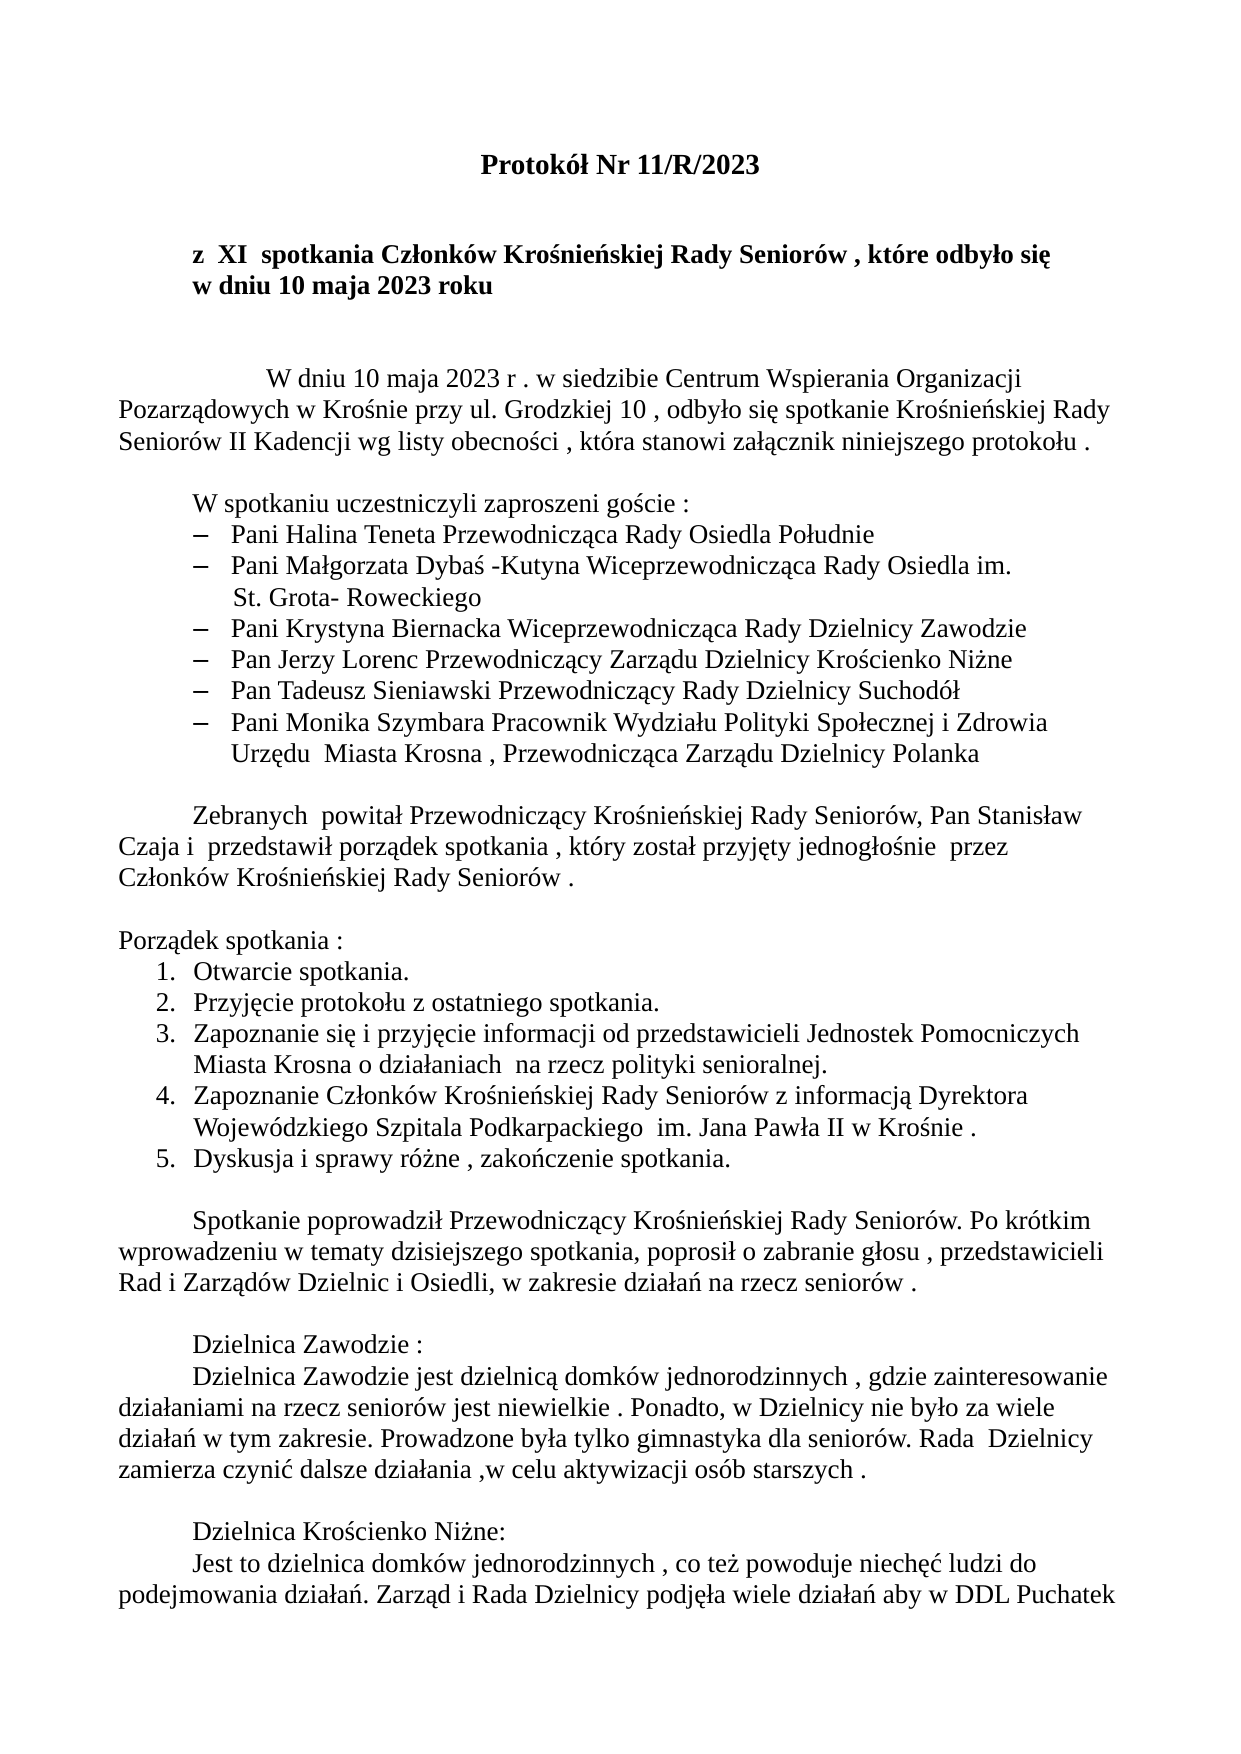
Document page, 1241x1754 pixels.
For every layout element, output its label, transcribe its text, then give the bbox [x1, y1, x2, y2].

text z XI spotkania Członków Krośnieńskiej Rady Seniorów , które odbyło się [118, 238, 1122, 269]
list Pan Tadeusz Sieniawski Przewodniczący Rady Dzielnicy Suchodół [193, 674, 1122, 706]
text Spotkanie poprowadził Przewodniczący Krośnieńskiej Rady Seniorów. Po krótkim wprowadzeniu w tematy dzisiejszego spotkania, poprosił o zabranie głosu , przedstawicieli [118, 1204, 1122, 1266]
text Jest to dzielnica domków jednorodzinnych , co też powoduje niechęć ludzi do podejmowania działań. Zarząd i Rada Dzielnicy podjęła wiele działań aby w DDL Puchatek [118, 1547, 1122, 1609]
list Pani Halina Teneta Przewodnicząca Rady Osiedla Południe [193, 518, 1122, 549]
list Otwarcie spotkania. [156, 955, 1122, 986]
text W dniu 10 maja 2023 r . w siedzibie Centrum Wspierania Organizacji Pozarządowych w Krośnie przy ul. Grodzkiej 10 , odbyło się spotkanie Krośnieńskiej Rady Seniorów II Kadencji wg listy obecności , która stanowi załącznik niniejszego protokołu . [118, 362, 1122, 456]
text Dzielnica Krościenko Niżne: [118, 1516, 1122, 1547]
text W spotkaniu uczestniczyli zaproszeni goście : [118, 487, 1122, 518]
list Zapoznanie się i przyjęcie informacji od przedstawicieli Jednostek Pomocniczych Miasta Krosna o działaniach na rzecz polityki senioralnej. [156, 1017, 1122, 1079]
list Dyskusja i sprawy różne , zakończenie spotkania. [156, 1142, 1122, 1173]
text Zebranych powitał Przewodniczący Krośnieńskiej Rady Seniorów, Pan Stanisław Czaja i przedstawił porządek spotkania , który został przyjęty jednogłośnie przez Członków Krośnieńskiej Rady Seniorów . [118, 799, 1122, 893]
list Przyjęcie protokołu z ostatniego spotkania. [156, 986, 1122, 1017]
text Porządek spotkania : [118, 924, 1122, 955]
text Protokół Nr 11/R/2023 [118, 147, 1122, 180]
text Dzielnica Zawodzie : [118, 1329, 1122, 1360]
text St. Grota- Roweckiego [118, 581, 1122, 612]
text Dzielnica Zawodzie jest dzielnicą domków jednorodzinnych , gdzie zainteresowanie działaniami na rzecz seniorów jest niewielkie . Ponadto, w Dzielnicy nie było za wiele działań w tym zakresie. Prowadzone była tylko gimnastyka dla seniorów. Rada Dzielnicy zamierza czynić dalsze działania ,w celu aktywizacji osób starszych . [118, 1360, 1122, 1484]
list Zapoznanie Członków Krośnieńskiej Rady Seniorów z informacją Dyrektora Wojewódzkiego Szpitala Podkarpackiego im. Jana Pawła II w Krośnie . [156, 1079, 1122, 1142]
list Pan Jerzy Lorenc Przewodniczący Zarządu Dzielnicy Krościenko Niżne [193, 643, 1122, 674]
text w dniu 10 maja 2023 roku [118, 269, 1122, 300]
list Pani Krystyna Biernacka Wiceprzewodnicząca Rady Dzielnicy Zawodzie [193, 612, 1122, 643]
list Pani Małgorzata Dybaś -Kutyna Wiceprzewodnicząca Rady Osiedla im. [193, 549, 1122, 581]
list Pani Monika Szymbara Pracownik Wydziału Polityki Społecznej i Zdrowia Urzędu Miasta Krosna , Przewodnicząca Zarządu Dzielnicy Polanka [193, 706, 1122, 768]
text Rad i Zarządów Dzielnic i Osiedli, w zakresie działań na rzecz seniorów . [118, 1266, 1122, 1297]
